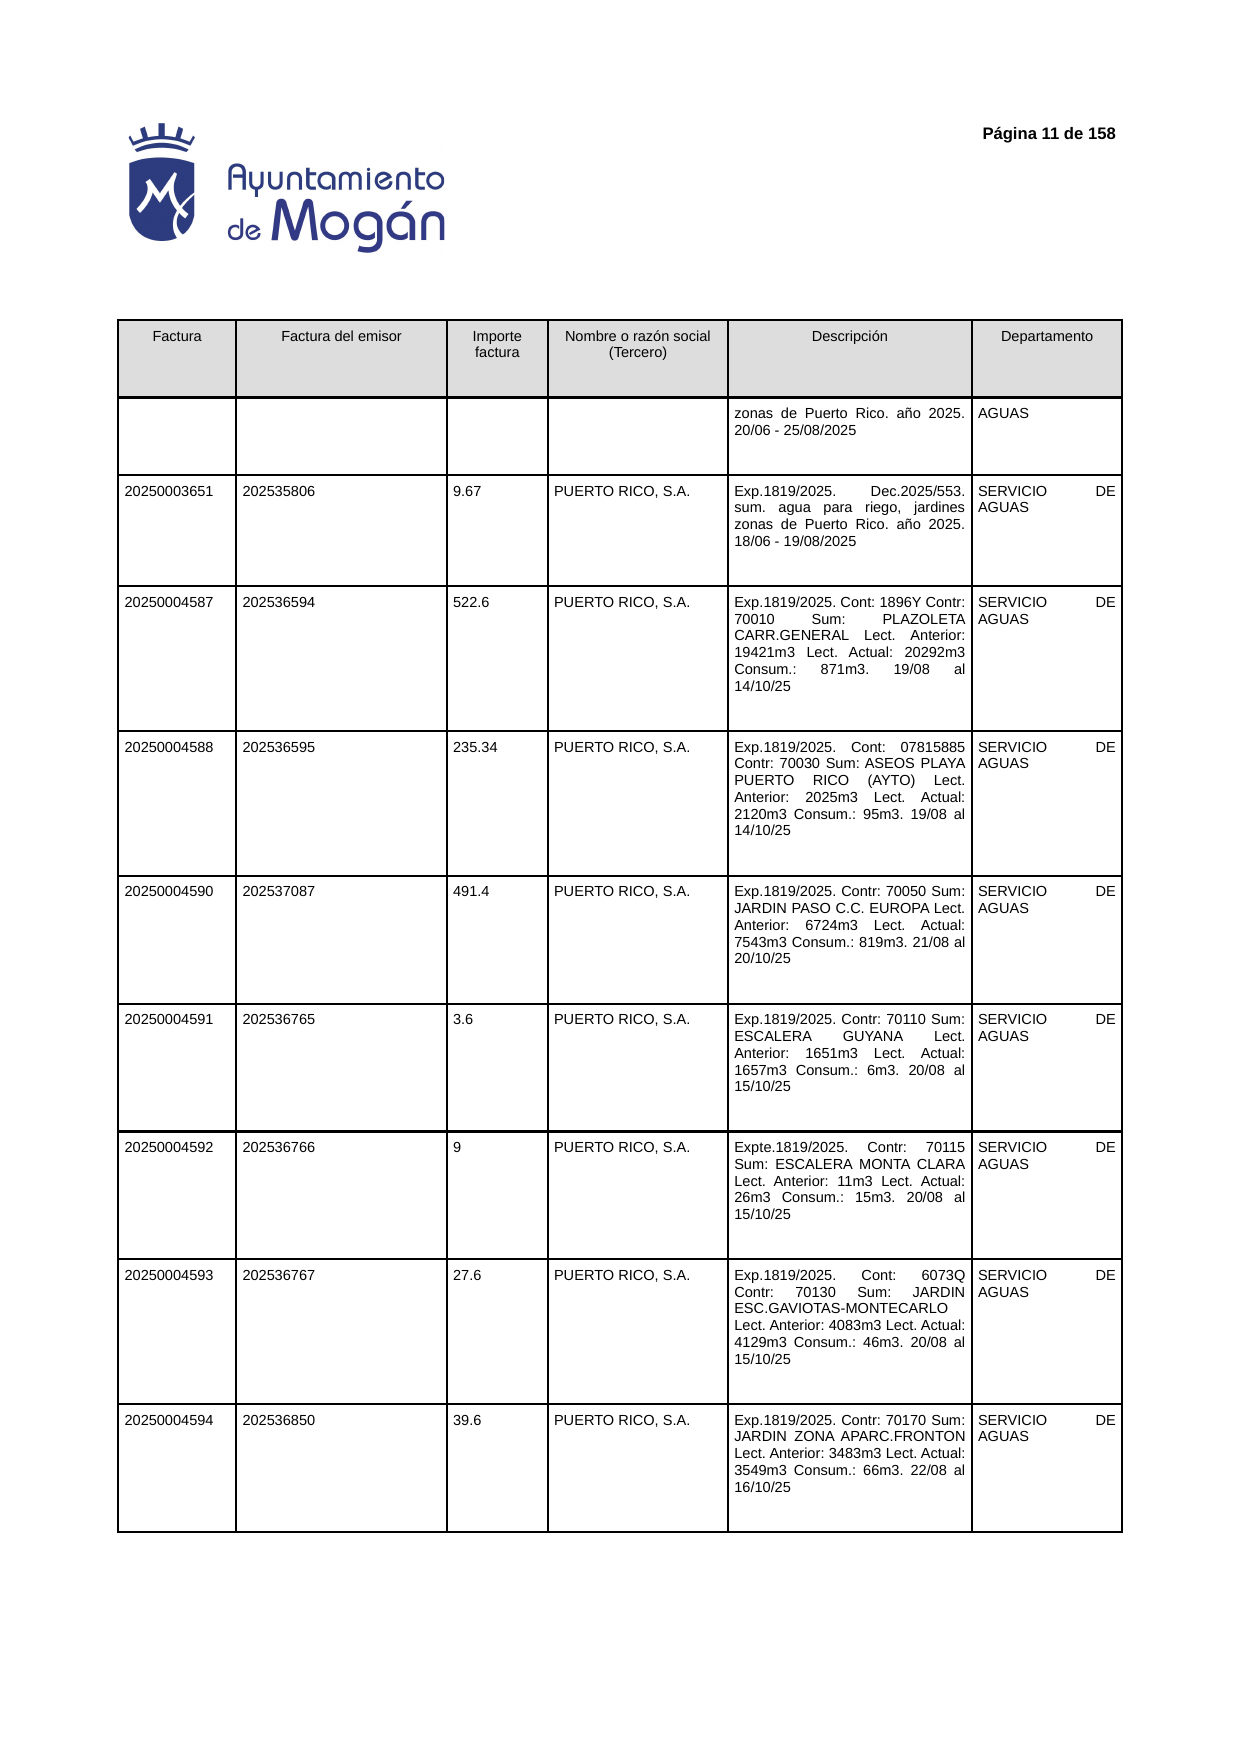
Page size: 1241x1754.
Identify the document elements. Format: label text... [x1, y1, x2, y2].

table_cell Expte.1819/2025. Contr: 70115 Sum: ESCALERA MONTA CLARA Lect. Anterior: 11m3 Lect. Actual: 26m3 Consum.: 15m3. 20/08 al 15/10/25 [729, 1133, 971, 1258]
table_header Importe factura [448, 321, 547, 396]
table_cell 202535806 [237, 476, 446, 585]
table_cell PUERTO RICO, S.A. [549, 1133, 727, 1258]
table_cell 491,4 [448, 877, 547, 1002]
table_cell Exp.1819/2025. Contr: 70110 Sum: ESCALERA GUYANA Lect. Anterior: 1651m3 Lect. Actual: 1657m3 Consum.: 6m3. 20/08 al 15/10/25 [729, 1005, 971, 1130]
table_cell 20250004592 [119, 1133, 235, 1258]
table_header Factura del emisor [237, 321, 446, 396]
table_cell Exp.1819/2025. Contr: 70170 Sum: JARDIN ZONA APARC.FRONTON Lect. Anterior: 3483m3 Lect. Actual: 3549m3 Consum.: 66m3. 22/08 al 16/10/25 [729, 1405, 971, 1531]
table_cell 20250004588 [119, 732, 235, 874]
table_cell 3,6 [448, 1005, 547, 1130]
table_header Factura [119, 321, 235, 396]
table_cell AGUAS [973, 399, 1121, 474]
table_cell 9,67 [448, 476, 547, 585]
table_cell 20250004587 [119, 587, 235, 730]
table_cell SERVICIO DE AGUAS [973, 587, 1121, 730]
table_header Descripción [729, 321, 971, 396]
table_cell 235,34 [448, 732, 547, 874]
table_cell SERVICIO DE AGUAS [973, 877, 1121, 1002]
picture [128, 123, 445, 259]
table_cell PUERTO RICO, S.A. [549, 587, 727, 730]
table_cell SERVICIO DE AGUAS [973, 476, 1121, 585]
table_cell SERVICIO DE AGUAS [973, 732, 1121, 874]
table_cell PUERTO RICO, S.A. [549, 1260, 727, 1403]
table_cell 202537087 [237, 877, 446, 1002]
table_cell Exp.1819/2025. Contr: 70050 Sum: JARDIN PASO C.C. EUROPA Lect. Anterior: 6724m3 Lect. Actual: 7543m3 Consum.: 819m3. 21/08 al 20/10/25 [729, 877, 971, 1002]
table_cell 39,6 [448, 1405, 547, 1531]
table_cell 202536850 [237, 1405, 446, 1531]
table_cell PUERTO RICO, S.A. [549, 732, 727, 874]
table_cell Exp.1819/2025. Dec.2025/553. sum. agua para riego, jardines zonas de Puerto Rico. año 2025. 18/06 - 19/08/2025 [729, 476, 971, 585]
table_cell Exp.1819/2025. Cont: 07815885 Contr: 70030 Sum: ASEOS PLAYA PUERTO RICO (AYTO) Lect. Anterior: 2025m3 Lect. Actual: 2120m3 Consum.: 95m3. 19/08 al 14/10/25 [729, 732, 971, 874]
table_cell 20250004590 [119, 877, 235, 1002]
table_cell SERVICIO DE AGUAS [973, 1005, 1121, 1130]
table_cell Exp.1819/2025. Cont: 6073Q Contr: 70130 Sum: JARDIN ESC.GAVIOTAS-MONTECARLO Lect. Anterior: 4083m3 Lect. Actual: 4129m3 Consum.: 46m3. 20/08 al 15/10/25 [729, 1260, 971, 1403]
table_cell 202536767 [237, 1260, 446, 1403]
table_cell PUERTO RICO, S.A. [549, 877, 727, 1002]
table_cell [237, 399, 446, 474]
table_cell 9 [448, 1133, 547, 1258]
table_cell PUERTO RICO, S.A. [549, 1405, 727, 1531]
table_cell [549, 399, 727, 474]
table_header Nombre o razón social (Tercero) [549, 321, 727, 396]
table_cell PUERTO RICO, S.A. [549, 1005, 727, 1130]
table_cell PUERTO RICO, S.A. [549, 476, 727, 585]
table_cell 9,67 [448, 399, 547, 474]
table_cell SERVICIO DE AGUAS [973, 1133, 1121, 1258]
table_cell 20250004593 [119, 1260, 235, 1403]
table_cell 20250004591 [119, 1005, 235, 1130]
table_cell Exp.1819/2025. Cont: 1896Y Contr: 70010 Sum: PLAZOLETA CARR.GENERAL Lect. Anterior: 19421m3 Lect. Actual: 20292m3 Consum.: 871m3. 19/08 al 14/10/25 [729, 587, 971, 730]
table_cell 202536765 [237, 1005, 446, 1130]
table_cell SERVICIO DE AGUAS [973, 1405, 1121, 1531]
table_cell [119, 399, 235, 474]
table_cell 20250004594 [119, 1405, 235, 1531]
table_cell 522,6 [448, 587, 547, 730]
table_cell 202536595 [237, 732, 446, 874]
table_cell 202536594 [237, 587, 446, 730]
table_header Departamento [973, 321, 1121, 396]
table_cell 27,6 [448, 1260, 547, 1403]
table_cell 202536766 [237, 1133, 446, 1258]
table_cell 20250003651 [119, 476, 235, 585]
table_cell zonas de Puerto Rico. año 2025. 20/06 - 25/08/2025 [729, 399, 971, 474]
table_cell SERVICIO DE AGUAS [973, 1260, 1121, 1403]
